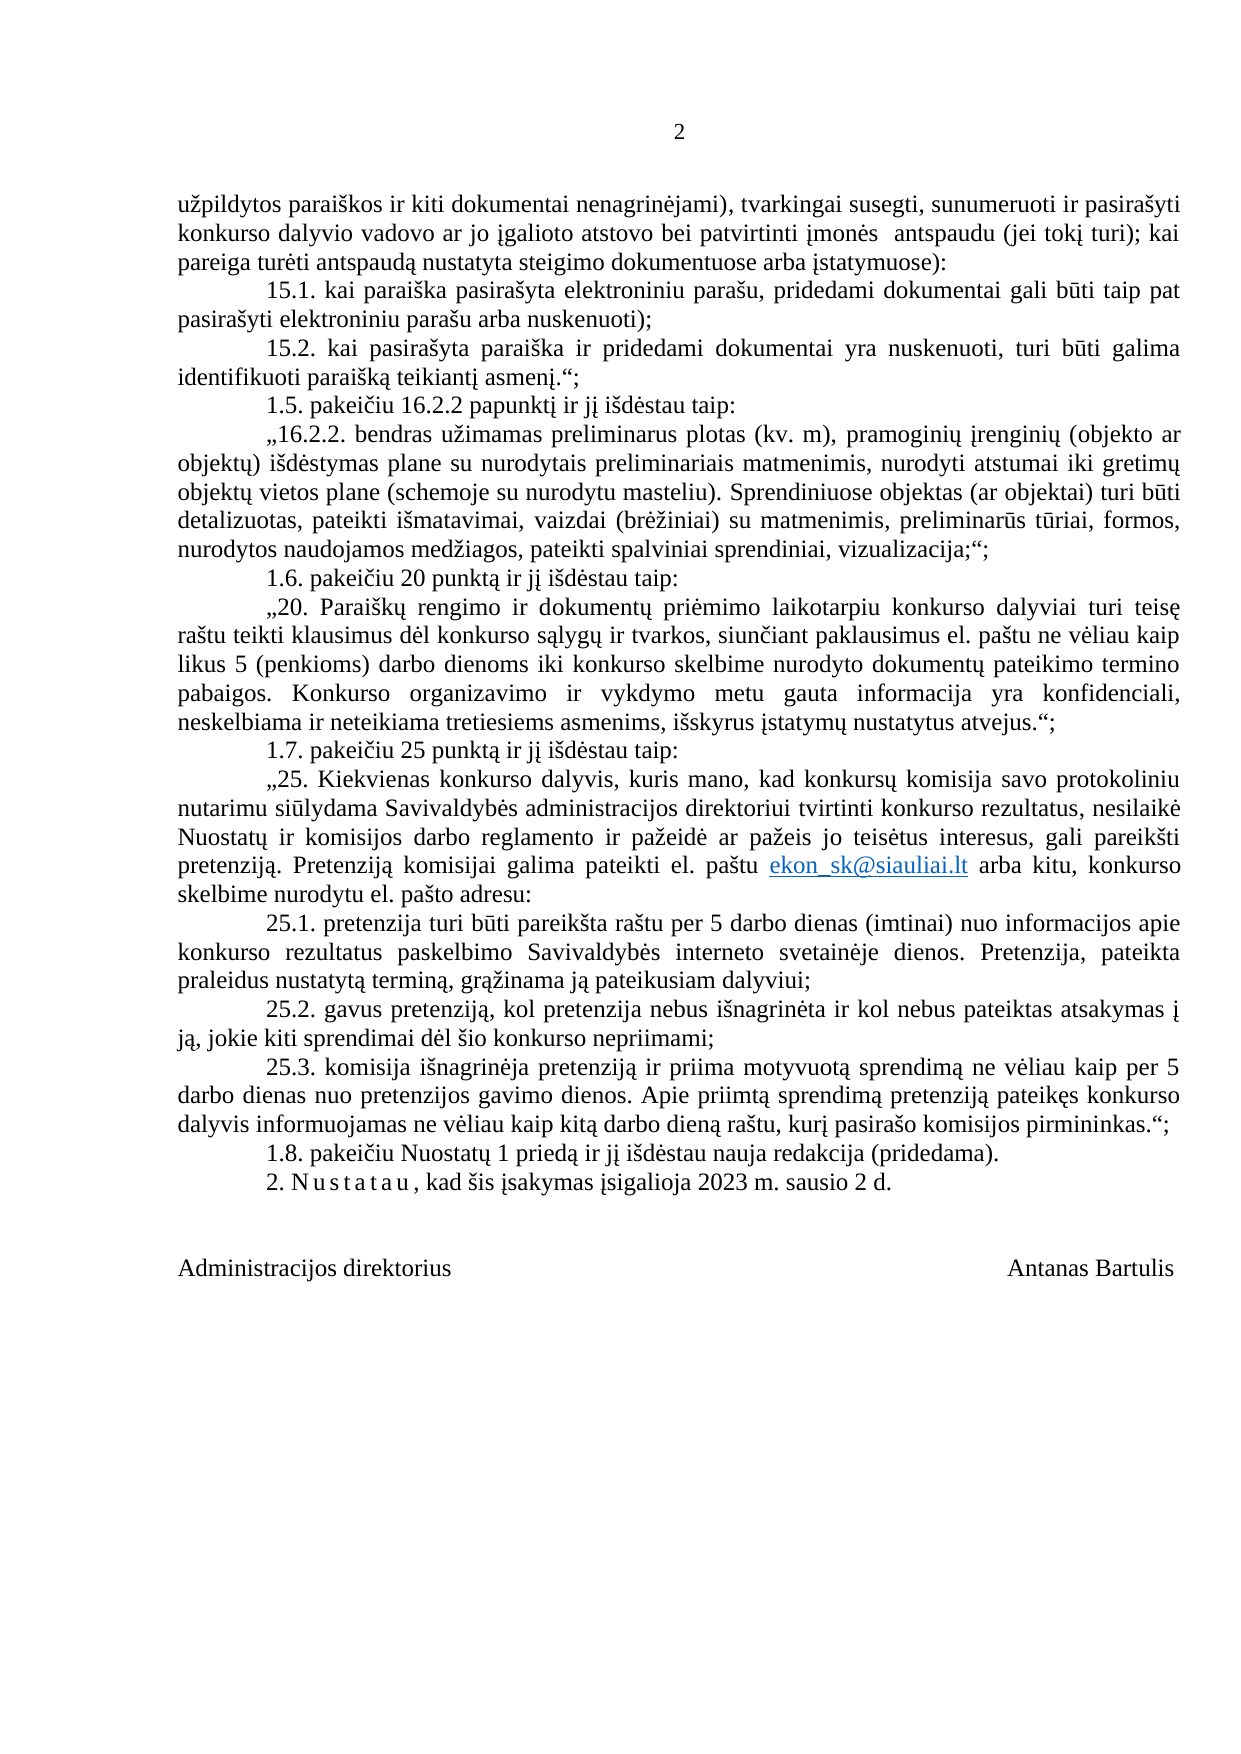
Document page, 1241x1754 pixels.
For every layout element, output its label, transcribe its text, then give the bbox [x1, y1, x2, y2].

text „16.2.2. bendras užimamas preliminarus plotas (kv. m), pramoginių įrenginių (objekto ar objektų) išdėstymas plane su nurodytais preliminariais matmenimis, nurodyti atstumai iki gretimų objektų vietos plane (schemoje su nurodytu masteliu). Sprendiniuose objektas (ar objektai) turi būti detalizuotas, pateikti išmatavimai, vaizdai (brėžiniai) su matmenimis, preliminarūs tūriai, formos, nurodytos naudojamos medžiagos, pateikti spalviniai sprendiniai, vizualizacija;“; [177, 419, 1181, 563]
text 15.1. kai paraiška pasirašyta elektroniniu parašu, pridedami dokumentai gali būti taip pat pasirašyti elektroniniu parašu arba nuskenuoti); [177, 276, 1181, 333]
text 1.6. pakeičiu 20 punktą ir jį išdėstau taip: [177, 563, 1181, 592]
text „20. Paraiškų rengimo ir dokumentų priėmimo laikotarpiu konkurso dalyviai turi teisę raštu teikti klausimus dėl konkurso sąlygų ir tvarkos, siunčiant paklausimus el. paštu ne vėliau kaip likus 5 (penkioms) darbo dienoms iki konkurso skelbime nurodyto dokumentų pateikimo termino pabaigos. Konkurso organizavimo ir vykdymo metu gauta informacija yra konfidenciali, neskelbiama ir neteikiama tretiesiems asmenims, išskyrus įstatymų nustatytus atvejus.“; [177, 592, 1181, 736]
text 1.8. pakeičiu Nuostatų 1 priedą ir jį išdėstau nauja redakcija (pridedama). [177, 1138, 1181, 1167]
text 25.3. komisija išnagrinėja pretenziją ir priima motyvuotą sprendimą ne vėliau kaip per 5 darbo dienas nuo pretenzijos gavimo dienos. Apie priimtą sprendimą pretenziją pateikęs konkurso dalyvis informuojamas ne vėliau kaip kitą darbo dieną raštu, kurį pasirašo komisijos pirmininkas.“; [177, 1052, 1181, 1138]
text 25.2. gavus pretenziją, kol pretenzija nebus išnagrinėta ir kol nebus pateiktas atsakymas į ją, jokie kiti sprendimai dėl šio konkurso nepriimami; [177, 994, 1181, 1052]
text 2. Nustatau, kad šis įsakymas įsigalioja 2023 m. sausio 2 d. [177, 1167, 1181, 1196]
text Administracijos direktorius Antanas Bartulis [177, 1253, 1181, 1282]
text užpildytos paraiškos ir kiti dokumentai nenagrinėjami), tvarkingai susegti, sunumeruoti ir pasirašyti konkurso dalyvio vadovo ar jo įgalioto atstovo bei patvirtinti įmonės antspaudu (jei tokį turi); kai pareiga turėti antspaudą nustatyta steigimo dokumentuose arba įstatymuose): [177, 189, 1181, 276]
text 25.1. pretenzija turi būti pareikšta raštu per 5 darbo dienas (imtinai) nuo informacijos apie konkurso rezultatus paskelbimo Savivaldybės interneto svetainėje dienos. Pretenzija, pateikta praleidus nustatytą terminą, grąžinama ją pateikusiam dalyviui; [177, 908, 1181, 994]
text „25. Kiekvienas konkurso dalyvis, kuris mano, kad konkursų komisija savo protokoliniu nutarimu siūlydama Savivaldybės administracijos direktoriui tvirtinti konkurso rezultatus, nesilaikė Nuostatų ir komisijos darbo reglamento ir pažeidė ar pažeis jo teisėtus interesus, gali pareikšti pretenziją. Pretenziją komisijai galima pateikti el. paštu ekon_sk@siauliai.lt arba kitu, konkurso skelbime nurodytu el. pašto adresu: [177, 764, 1181, 908]
text 1.7. pakeičiu 25 punktą ir jį išdėstau taip: [177, 736, 1181, 764]
text 1.5. pakeičiu 16.2.2 papunktį ir jį išdėstau taip: [177, 391, 1181, 419]
text 15.2. kai pasirašyta paraiška ir pridedami dokumentai yra nuskenuoti, turi būti galima identifikuoti paraišką teikiantį asmenį.“; [177, 333, 1181, 391]
